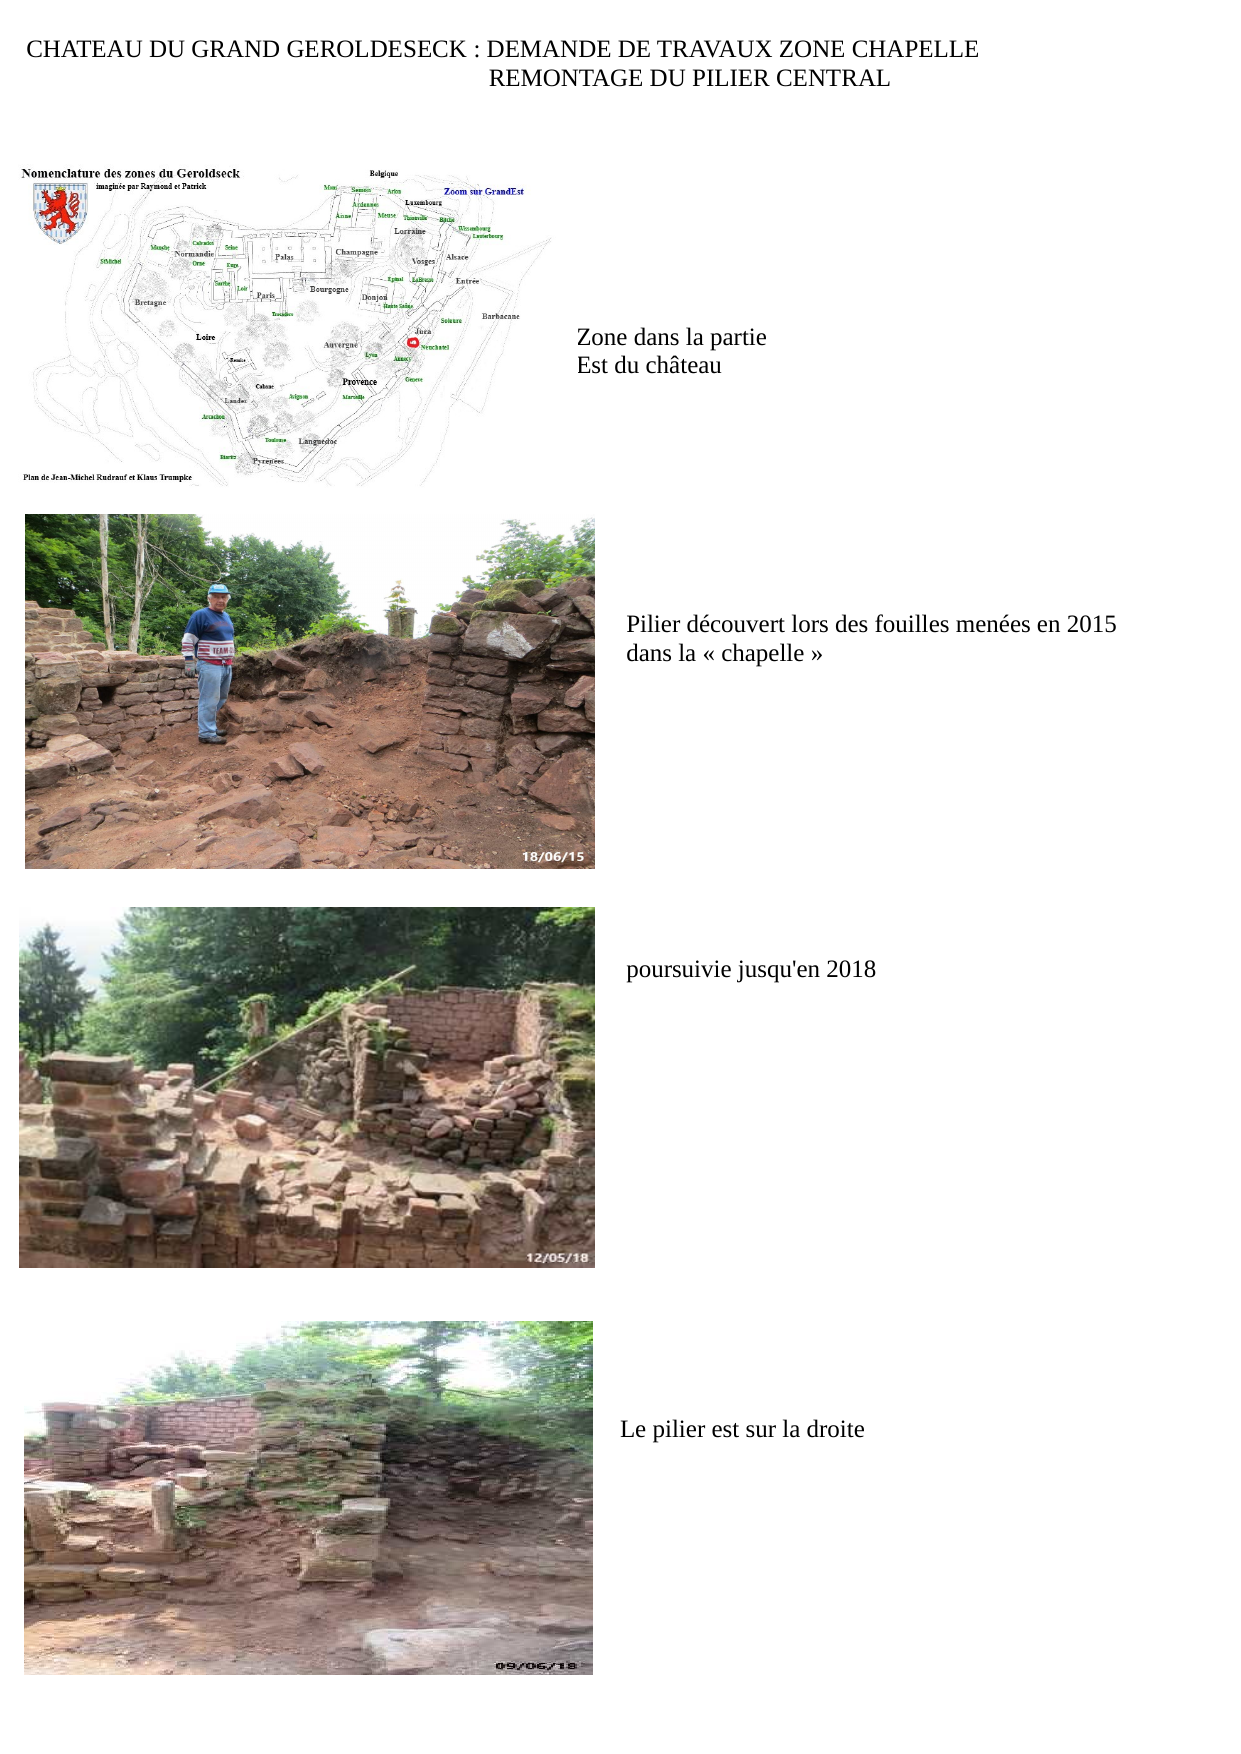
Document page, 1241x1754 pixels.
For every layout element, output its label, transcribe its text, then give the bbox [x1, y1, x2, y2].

text poursuivie jusqu'en 2018 [595, 954, 1209, 983]
picture [25, 514, 595, 869]
text Pilier découvert lors des fouilles menées en 2015 [595, 609, 1209, 638]
text CHATEAU DU GRAND GEROLDESECK : DEMANDE DE TRAVAUX ZONE CHAPELLE [26, 34, 1209, 63]
text dans la « chapelle » [595, 638, 1209, 667]
picture [19, 907, 595, 1268]
text REMONTAGE DU PILIER CENTRAL [26, 63, 1209, 92]
picture [24, 1321, 593, 1675]
picture [18, 164, 578, 488]
text Le pilier est sur la droite [593, 1414, 1209, 1443]
text Zone dans la partie [578, 322, 1209, 351]
text Est du château [578, 351, 1209, 379]
